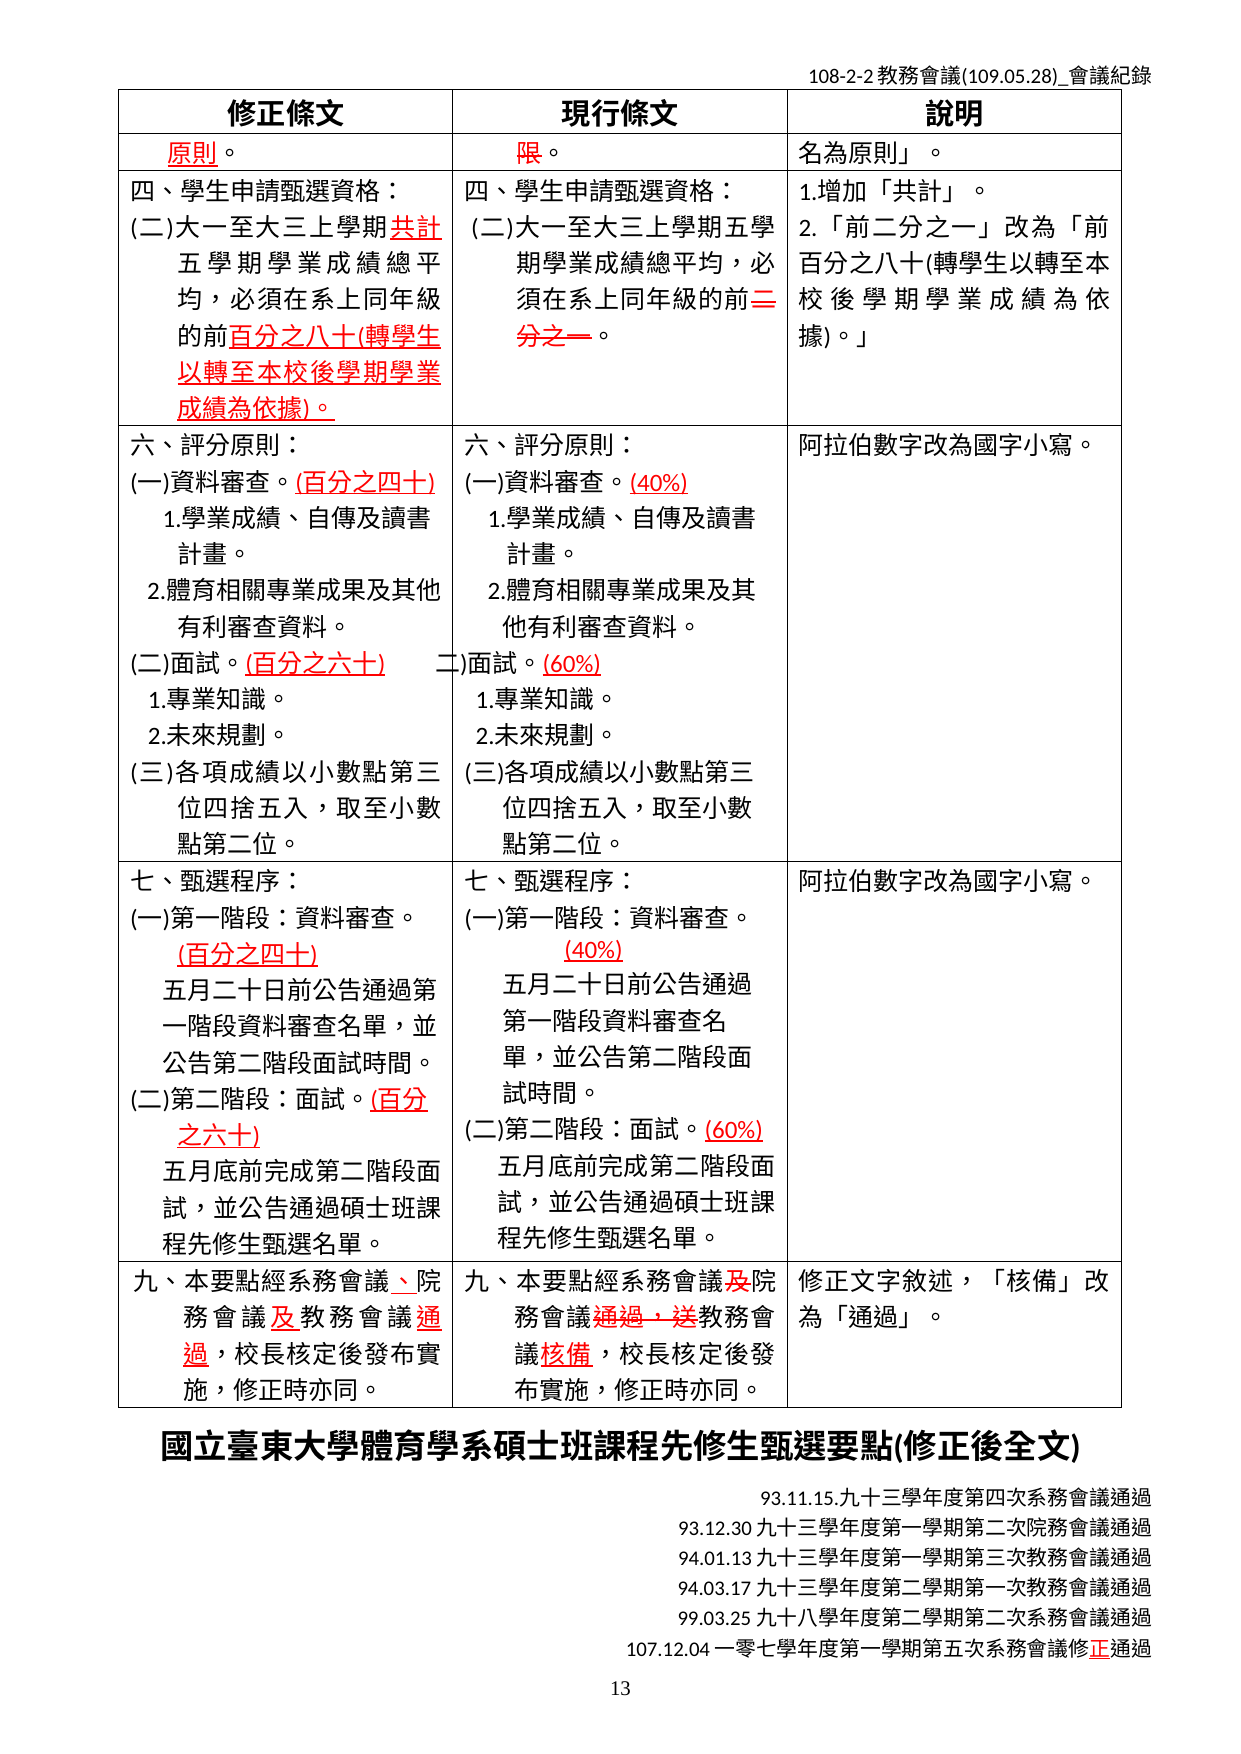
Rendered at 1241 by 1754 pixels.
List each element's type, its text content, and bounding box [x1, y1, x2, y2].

table_header 現行條文 [453, 90, 787, 133]
table_header 修正條文 [119, 90, 452, 133]
table_cell 六、評分原則： (一)資料審查。(40%) 1.學業成績、自傳及讀書計畫。 2.體育相關專業成果及其他有利審查資料。 (二)面試。(60%) 1.專業知識。 2.未來規劃。 (三)各項成績以小數點第三位四捨五入，取至小數點第二位。 [453, 426, 787, 861]
text 國立臺東大學體育學系碩士班課程先修生甄選要點(修正後全文) [89, 1420, 1152, 1468]
table_cell 原則。 [119, 134, 452, 170]
table_cell 七、甄選程序： (一)第一階段：資料審查。(40%) 五月二十日前公告通過第一階段資料審查名單，並公告第二階段面試時間。 (二)第二階段：面試。(60%) 五月底前完成第二階段面試，並公告通過碩士班課程先修生甄選名單。 [453, 862, 787, 1261]
table_cell 七、甄選程序： (一)第一階段：資料審查。(百分之四十) 五月二十日前公告通過第一階段資料審查名單，並公告第二階段面試時間。 (二)第二階段：面試。(百分之六十) 五月底前完成第二階段面試，並公告通過碩士班課程先修生甄選名單。 [119, 862, 452, 1261]
text 93.12.30九十三學年度第一學期第二次院務會議通過 [89, 1511, 1152, 1541]
text 107.12.04一零七學年度第一學期第五次系務會議修正通過 [89, 1632, 1152, 1662]
table_cell 1.增加「共計」。 2.「前二分之一」改為「前百分之八十(轉學生以轉至本校後學期學業成績為依據)。」 [788, 171, 1121, 425]
table_cell 限。 [453, 134, 787, 170]
table_cell 四、學生申請甄選資格： (二)大一至大三上學期共計五學期學業成績總平均，必須在系上同年級的前百分之八十(轉學生以轉至本校後學期學業成績為依據)。 [119, 171, 452, 425]
text 93.11.15.九十三學年度第四次系務會議通過 [89, 1481, 1152, 1511]
text 94.03.17 九十三學年度第二學期第一次教務會議通過 [89, 1571, 1152, 1602]
text 99.03.25 九十八學年度第二學期第二次系務會議通過 [89, 1602, 1152, 1632]
table_cell 九、本要點經系務會議及院務會議通過，送教務會議核備，校長核定後發布實施，修正時亦同。 [453, 1262, 787, 1407]
table_cell 九、本要點經系務會議、院務會議及教務會議通過，校長核定後發布實施，修正時亦同。 [119, 1262, 452, 1407]
table_cell 修正文字敘述，「核備」改為「通過」。 [788, 1262, 1121, 1407]
table_cell 阿拉伯數字改為國字小寫。 [788, 426, 1121, 861]
table_cell 名為原則」。 [788, 134, 1121, 170]
table_cell 四、學生申請甄選資格： (二)大一至大三上學期五學期學業成績總平均，必須在系上同年級的前二分之一。 [453, 171, 787, 425]
table_cell 六、評分原則： (一)資料審查。(百分之四十) 1.學業成績、自傳及讀書計畫。 2.體育相關專業成果及其他有利審查資料。 (二)面試。(百分之六十) 1.專業知識。 2.未來規劃。 (三)各項成績以小數點第三位四捨五入，取至小數點第二位。 [119, 426, 452, 861]
table_header 說明 [788, 90, 1121, 133]
text 94.01.13九十三學年度第一學期第三次教務會議通過 [89, 1541, 1152, 1571]
table_cell 阿拉伯數字改為國字小寫。 [788, 862, 1121, 1261]
